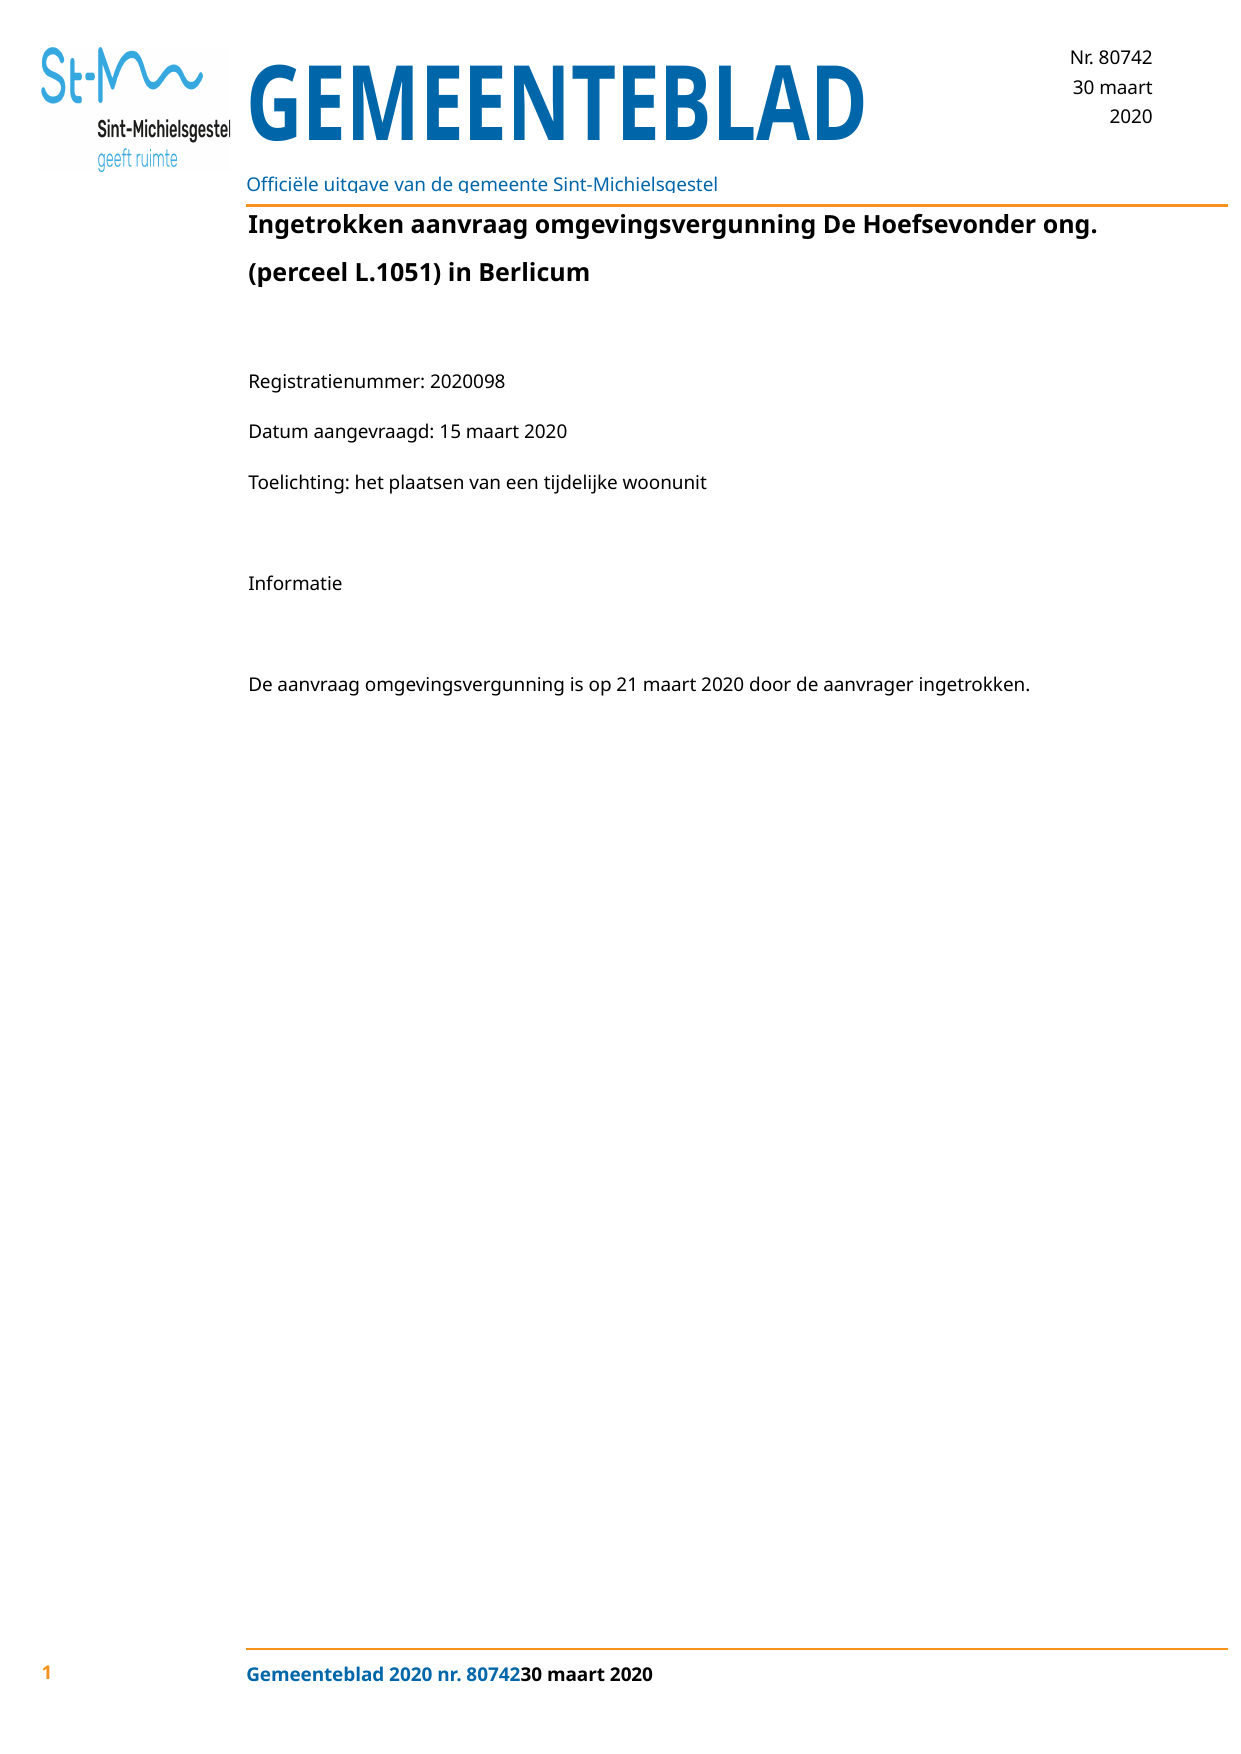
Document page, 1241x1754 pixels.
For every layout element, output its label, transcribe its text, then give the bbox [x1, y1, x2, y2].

picture [41, 47, 231, 172]
text Ingetrokken aanvraag omgevingsvergunning De Hoefsevonder ong. (perceel L.1051) in Berlicum [248, 207, 1152, 288]
text De aanvraag omgevingsvergunning is op 21 maart 2020 door de aanvrager ingetrokken. [248, 671, 1152, 697]
text Toelichting: het plaatsen van een tijdelijke woonunit [248, 469, 1152, 495]
text Informatie [248, 570, 1152, 596]
text Registratienummer: 2020098 [248, 368, 1152, 394]
text Datum aangevraagd: 15 maart 2020 [248, 419, 1152, 444]
